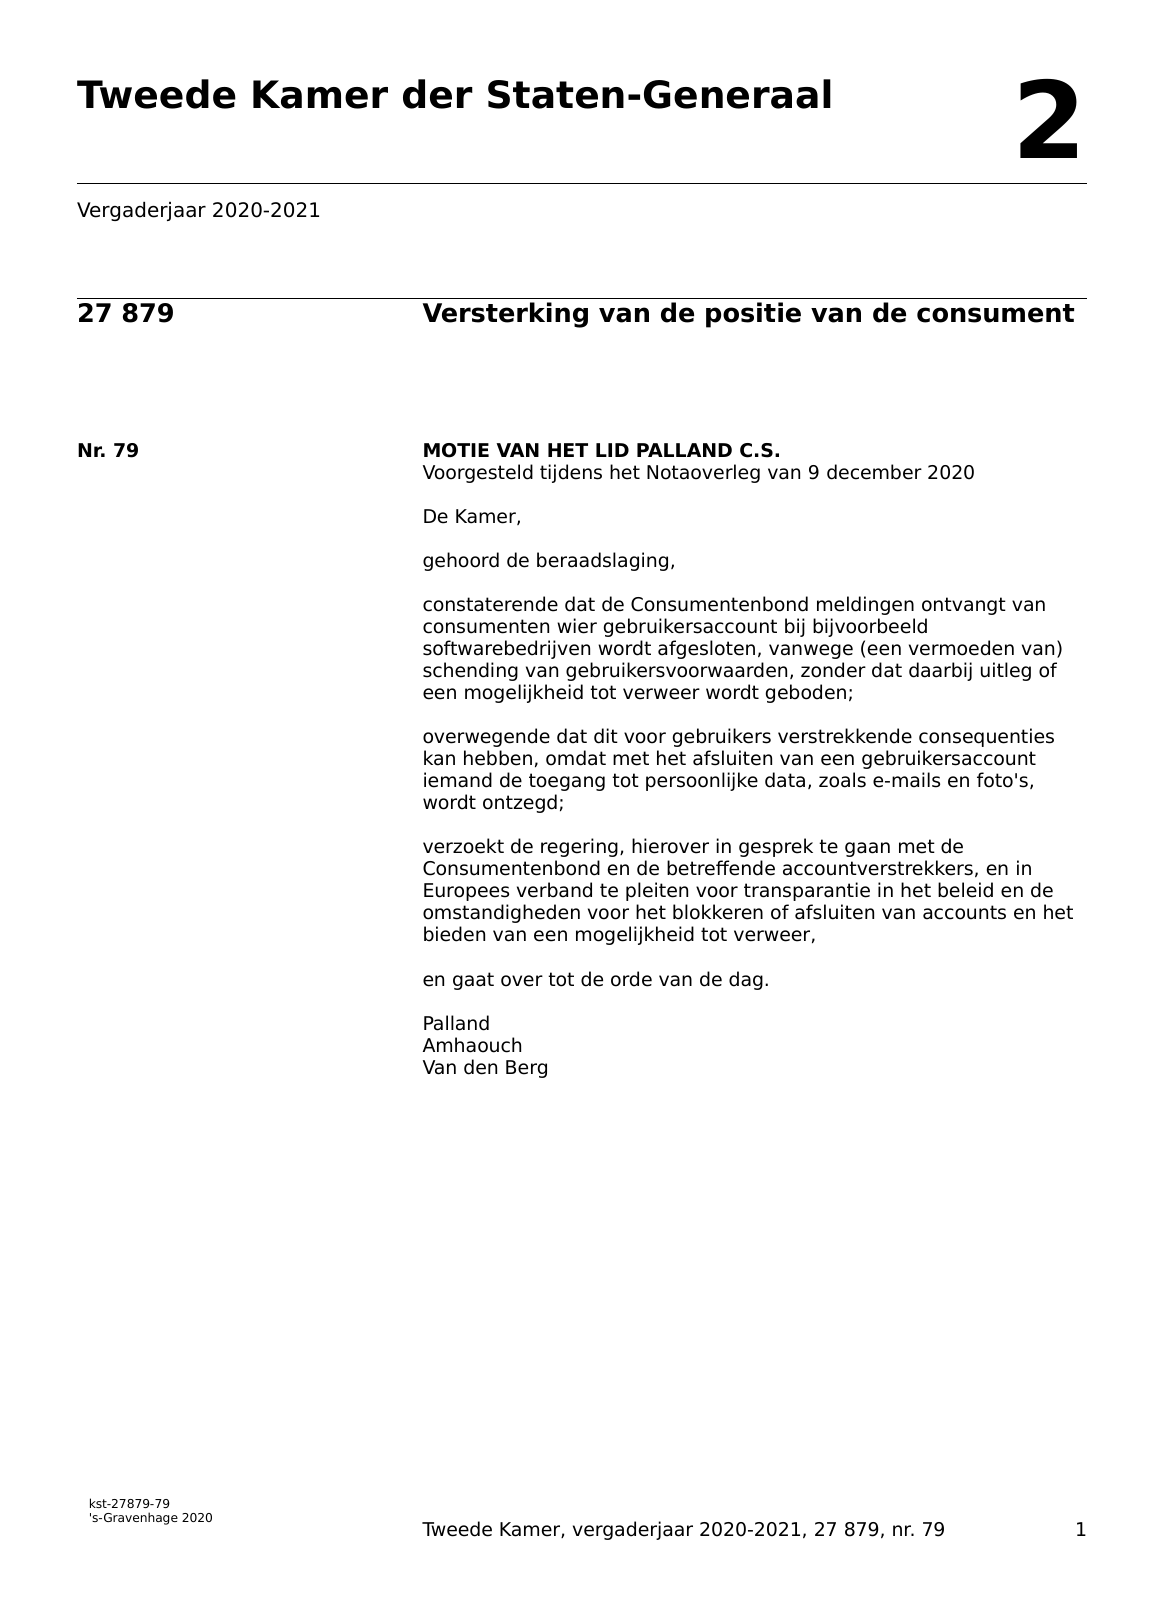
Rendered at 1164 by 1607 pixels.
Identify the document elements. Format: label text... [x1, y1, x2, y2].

table_header Tweede Kamer der Staten-Generaal [77, 59, 886, 183]
subtitle 27 879 Versterking van de positie van de consument [77, 299, 1087, 329]
text Amhaouch [422, 1034, 1087, 1057]
text 's-Gravenhage 2020 [88, 1511, 323, 1525]
text overwegende dat dit voor gebruikers verstrekkende consequenties kan hebben, omdat met het afsluiten van een gebruikersaccount iemand de toegang tot persoonlijke data, zoals e-mails en foto's, wordt ontzegd; [422, 726, 1087, 814]
subtitle Nr. 79 MOTIE VAN HET LID PALLAND C.S. [77, 440, 1087, 462]
text Voorgesteld tijdens het Notaoverleg van 9 december 2020 [422, 462, 1087, 484]
text De Kamer, [422, 506, 1087, 528]
text Palland [422, 1013, 1087, 1034]
text kst-27879-79 [88, 1497, 323, 1511]
text Van den Berg [422, 1057, 1087, 1078]
text gehoord de beraadslaging, [422, 550, 1087, 572]
text verzoekt de regering, hierover in gesprek te gaan met de Consumentenbond en de betreffende accountverstrekkers, en in Europees verband te pleiten voor transparantie in het beleid en de omstandigheden voor het blokkeren of afsluiten van accounts en het bieden van een mogelijkheid tot verweer, [422, 836, 1087, 946]
text en gaat over tot de orde van de dag. [422, 968, 1087, 990]
table_header 2 [886, 59, 1087, 183]
table_cell Vergaderjaar 2020-2021 [77, 184, 1087, 298]
text constaterende dat de Consumentenbond meldingen ontvangt van consumenten wier gebruikersaccount bij bijvoorbeeld softwarebedrijven wordt afgesloten, vanwege (een vermoeden van) schending van gebruikersvoorwaarden, zonder dat daarbij uitleg of een mogelijkheid tot verweer wordt geboden; [422, 594, 1087, 704]
